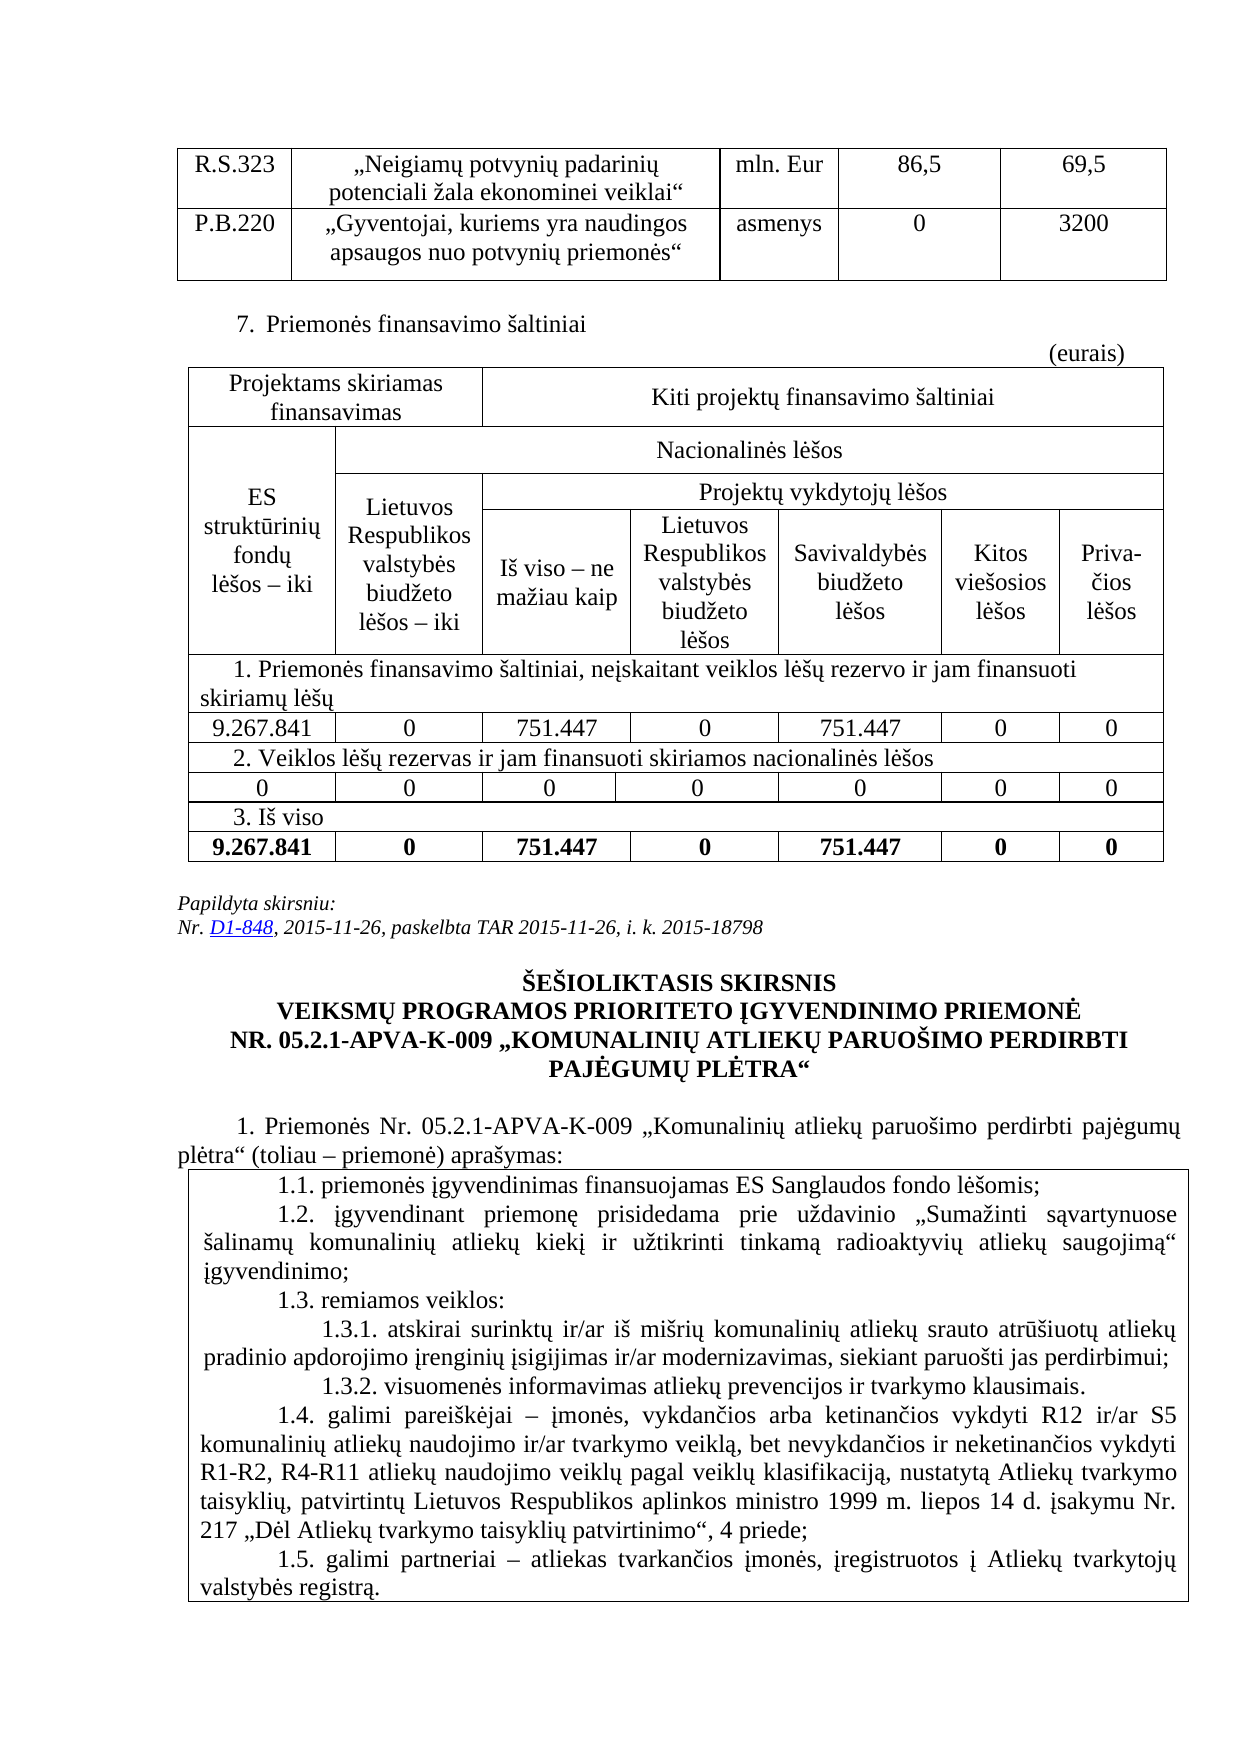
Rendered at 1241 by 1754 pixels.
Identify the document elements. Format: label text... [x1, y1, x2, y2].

table_cell 2. Veiklos lėšų rezervas ir jam finansuoti skiriamos nacionalinės lėšos [189, 743, 1163, 772]
table_cell „Neigiamų potvynių padarinių potenciali žala ekonominei veiklai“ [292, 149, 719, 207]
table_cell 0 [942, 773, 1059, 801]
table_cell Iš viso – ne mažiau kaip [483, 510, 630, 653]
table_cell asmenys [721, 209, 838, 280]
table_cell 9.267.841 [189, 713, 335, 742]
table_cell 86,5 [839, 149, 1000, 207]
table_cell Projektų vykdytojų lėšos [483, 474, 1163, 509]
text VEIKSMŲ PROGRAMOS PRIORITETO ĮGYVENDINIMO PRIEMONĖ [177, 996, 1181, 1025]
table_cell 0 [1060, 713, 1163, 742]
text ŠEŠIOLIKTASIS SKIRSNIS [177, 968, 1181, 996]
table_cell Nacionalinės lėšos [336, 427, 1163, 473]
table_cell 0 [942, 832, 1059, 861]
table_cell 3. Iš viso [189, 803, 1163, 831]
table_cell 0 [189, 773, 335, 801]
table_cell 3200 [1001, 209, 1166, 280]
table_cell 0 [336, 713, 482, 742]
table_cell 0 [336, 832, 482, 861]
table_header Projektams skiriamas finansavimas [189, 368, 482, 426]
table_cell Lietuvos Respublikos valstybės biudžeto lėšos [631, 510, 778, 653]
table_cell 751.447 [779, 832, 941, 861]
table_cell Lietuvos Respublikos valstybės biudžeto lėšos – iki [336, 474, 482, 653]
text NR. 05.2.1-APVA-K-009 „KOMUNALINIŲ ATLIEKŲ PARUOŠIMO PERDIRBTI PAJĖGUMŲ PLĖTRA“ [177, 1025, 1181, 1083]
table_cell 751.447 [483, 713, 630, 742]
table_cell 0 [839, 209, 1000, 280]
table_cell R.S.323 [178, 149, 291, 207]
table_header Kiti projektų finansavimo šaltiniai [483, 368, 1163, 426]
table_cell 0 [779, 773, 941, 801]
table_cell 0 [1060, 832, 1163, 861]
table_cell 0 [616, 773, 778, 801]
table_cell 0 [1060, 773, 1163, 801]
table_cell 0 [631, 713, 778, 742]
table_cell 1.4. galimi pareiškėjai – įmonės, vykdančios arba ketinančios vykdyti R12 ir/ar S5 komunalinių atliekų naudojimo ir/ar tvarkymo veiklą, bet nevykdančios ir neketinančios vykdyti R1-R2, R4-R11 atliekų naudojimo veiklų pagal veiklų klasifikaciją, nustatytą Atliekų tvarkymo taisyklių, patvirtintų Lietuvos Respublikos aplinkos ministro 1999 m. liepos 14 d. įsakymu Nr. 217 „Dėl Atliekų tvarkymo taisyklių patvirtinimo“, 4 priede; 1.5. galimi partneriai – atliekas tvarkančios įmonės, įregistruotos į Atliekų tvarkytojų valstybės registrą. [189, 1400, 1188, 1601]
table_cell 1. Priemonės finansavimo šaltiniai, neįskaitant veiklos lėšų rezervo ir jam finansuoti skiriamų lėšų [189, 655, 1163, 712]
table_cell 9.267.841 [189, 832, 335, 861]
text Papildyta skirsniu: [177, 891, 1181, 915]
table_cell Priva-čios lėšos [1060, 510, 1163, 653]
table_cell ES struktūrinių fondų lėšos – iki [189, 427, 335, 653]
table_cell 69,5 [1001, 149, 1166, 207]
text 1. Priemonės Nr. 05.2.1-APVA-K-009 „Komunalinių atliekų paruošimo perdirbti pajėgumų plėtra“ (toliau – priemonė) aprašymas: [177, 1111, 1181, 1169]
text Nr. D1-848, 2015-11-26, paskelbta TAR 2015-11-26, i. k. 2015-18798 [177, 915, 1181, 939]
table_cell 0 [483, 773, 615, 801]
table_header 1.1. priemonės įgyvendinimas finansuojamas ES Sanglaudos fondo lėšomis; [189, 1170, 1188, 1199]
table_cell mln. Eur [721, 149, 838, 207]
table_cell 0 [336, 773, 482, 801]
table_cell „Gyventojai, kuriems yra naudingos apsaugos nuo potvynių priemonės“ [292, 209, 719, 280]
table_cell 751.447 [483, 832, 630, 861]
table_cell 751.447 [779, 713, 941, 742]
table_cell Savivaldybės biudžeto lėšos [779, 510, 941, 653]
table_cell 1.3. remiamos veiklos: 1.3.1. atskirai surinktų ir/ar iš mišrių komunalinių atliekų srauto atrūšiuotų atliekų pradinio apdorojimo įrenginių įsigijimas ir/ar modernizavimas, siekiant paruošti jas perdirbimui; 1.3.2. visuomenės informavimas atliekų prevencijos ir tvarkymo klausimais. [189, 1285, 1188, 1400]
table_cell P.B.220 [178, 209, 291, 280]
text 7. Priemonės finansavimo šaltiniai [236, 309, 1181, 338]
table_cell 0 [631, 832, 778, 861]
table_cell 1.2. įgyvendinant priemonę prisidedama prie uždavinio „Sumažinti sąvartynuose šalinamų komunalinių atliekų kiekį ir užtikrinti tinkamą radioaktyvių atliekų saugojimą“ įgyvendinimo; [189, 1199, 1188, 1285]
table_cell 0 [942, 713, 1059, 742]
text (eurais) [177, 338, 1181, 367]
table_cell Kitos viešosios lėšos [942, 510, 1059, 653]
